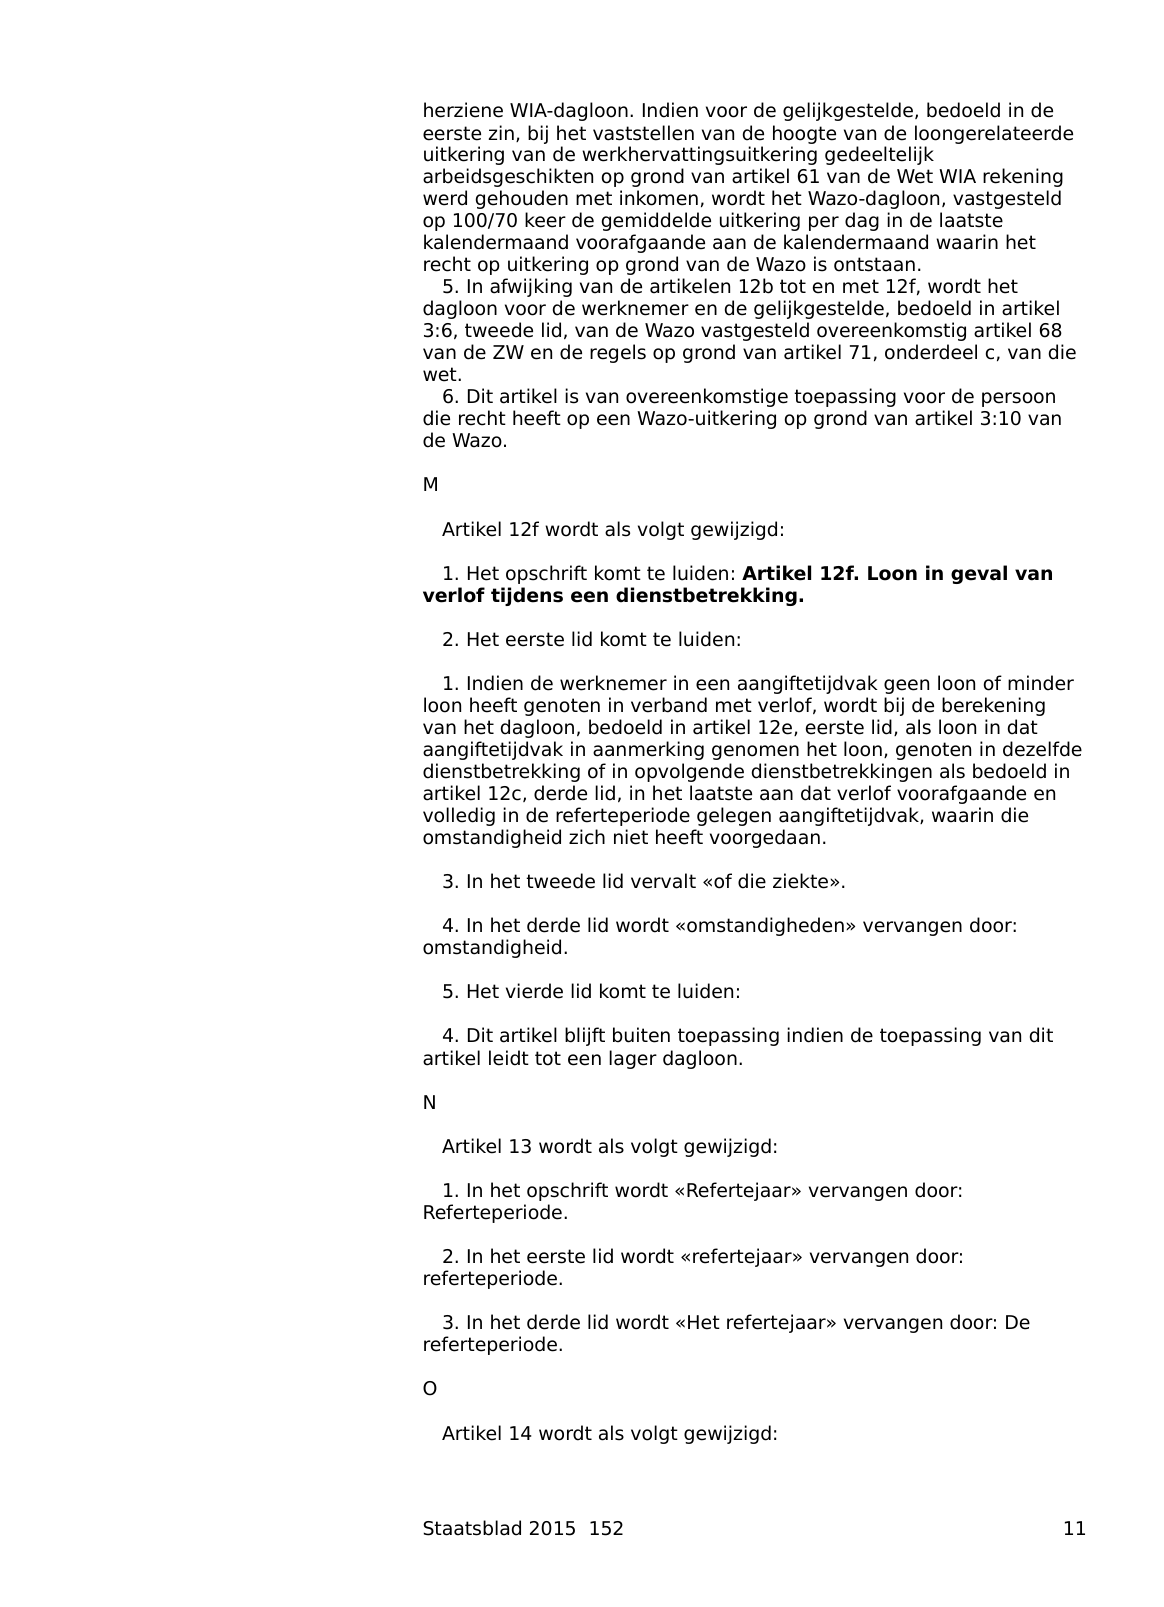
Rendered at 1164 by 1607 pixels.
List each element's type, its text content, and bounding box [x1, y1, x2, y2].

text 4. Dit artikel blijft buiten toepassing indien de toepassing van dit artikel leidt tot een lager dagloon. [422, 1025, 1087, 1069]
text herziene WIA-dagloon. Indien voor de gelijkgestelde, bedoeld in de eerste zin, bij het vaststellen van de hoogte van de loongerelateerde uitkering van de werkhervattingsuitkering gedeeltelijk arbeidsgeschikten op grond van artikel 61 van de Wet WIA rekening werd gehouden met inkomen, wordt het Wazo-dagloon, vastgesteld op 100/70 keer de gemiddelde uitkering per dag in de laatste kalendermaand voorafgaande aan de kalendermaand waarin het recht op uitkering op grond van de Wazo is ontstaan. [422, 100, 1087, 276]
text 5. Het vierde lid komt te luiden: [422, 981, 1087, 1003]
text 1. Indien de werknemer in een aangiftetijdvak geen loon of minder loon heeft genoten in verband met verlof, wordt bij de berekening van het dagloon, bedoeld in artikel 12e, eerste lid, als loon in dat aangiftetijdvak in aanmerking genomen het loon, genoten in dezelfde dienstbetrekking of in opvolgende dienstbetrekkingen als bedoeld in artikel 12c, derde lid, in het laatste aan dat verlof voorafgaande en volledig in de referteperiode gelegen aangiftetijdvak, waarin die omstandigheid zich niet heeft voorgedaan. [422, 673, 1087, 849]
text 2. In het eerste lid wordt «refertejaar» vervangen door: referteperiode. [422, 1246, 1087, 1290]
text Artikel 12f wordt als volgt gewijzigd: [422, 518, 1087, 540]
text 5. In afwijking van de artikelen 12b tot en met 12f, wordt het dagloon voor de werknemer en de gelijkgestelde, bedoeld in artikel 3:6, tweede lid, van de Wazo vastgesteld overeenkomstig artikel 68 van de ZW en de regels op grond van artikel 71, onderdeel c, van die wet. [422, 276, 1087, 386]
text N [422, 1092, 1087, 1113]
text 2. Het eerste lid komt te luiden: [422, 629, 1087, 651]
text Artikel 13 wordt als volgt gewijzigd: [422, 1136, 1087, 1158]
text 1. Het opschrift komt te luiden: Artikel 12f. Loon in geval van verlof tijdens een dienstbetrekking. [422, 563, 1087, 607]
text 4. In het derde lid wordt «omstandigheden» vervangen door: omstandigheid. [422, 915, 1087, 959]
text 3. In het derde lid wordt «Het refertejaar» vervangen door: De referteperiode. [422, 1312, 1087, 1356]
text Artikel 14 wordt als volgt gewijzigd: [422, 1422, 1087, 1444]
text 6. Dit artikel is van overeenkomstige toepassing voor de persoon die recht heeft op een Wazo-uitkering op grond van artikel 3:10 van de Wazo. [422, 386, 1087, 452]
text 3. In het tweede lid vervalt «of die ziekte». [422, 871, 1087, 893]
text 1. In het opschrift wordt «Refertejaar» vervangen door: Referteperiode. [422, 1180, 1087, 1224]
text M [422, 474, 1087, 496]
text O [422, 1378, 1087, 1400]
